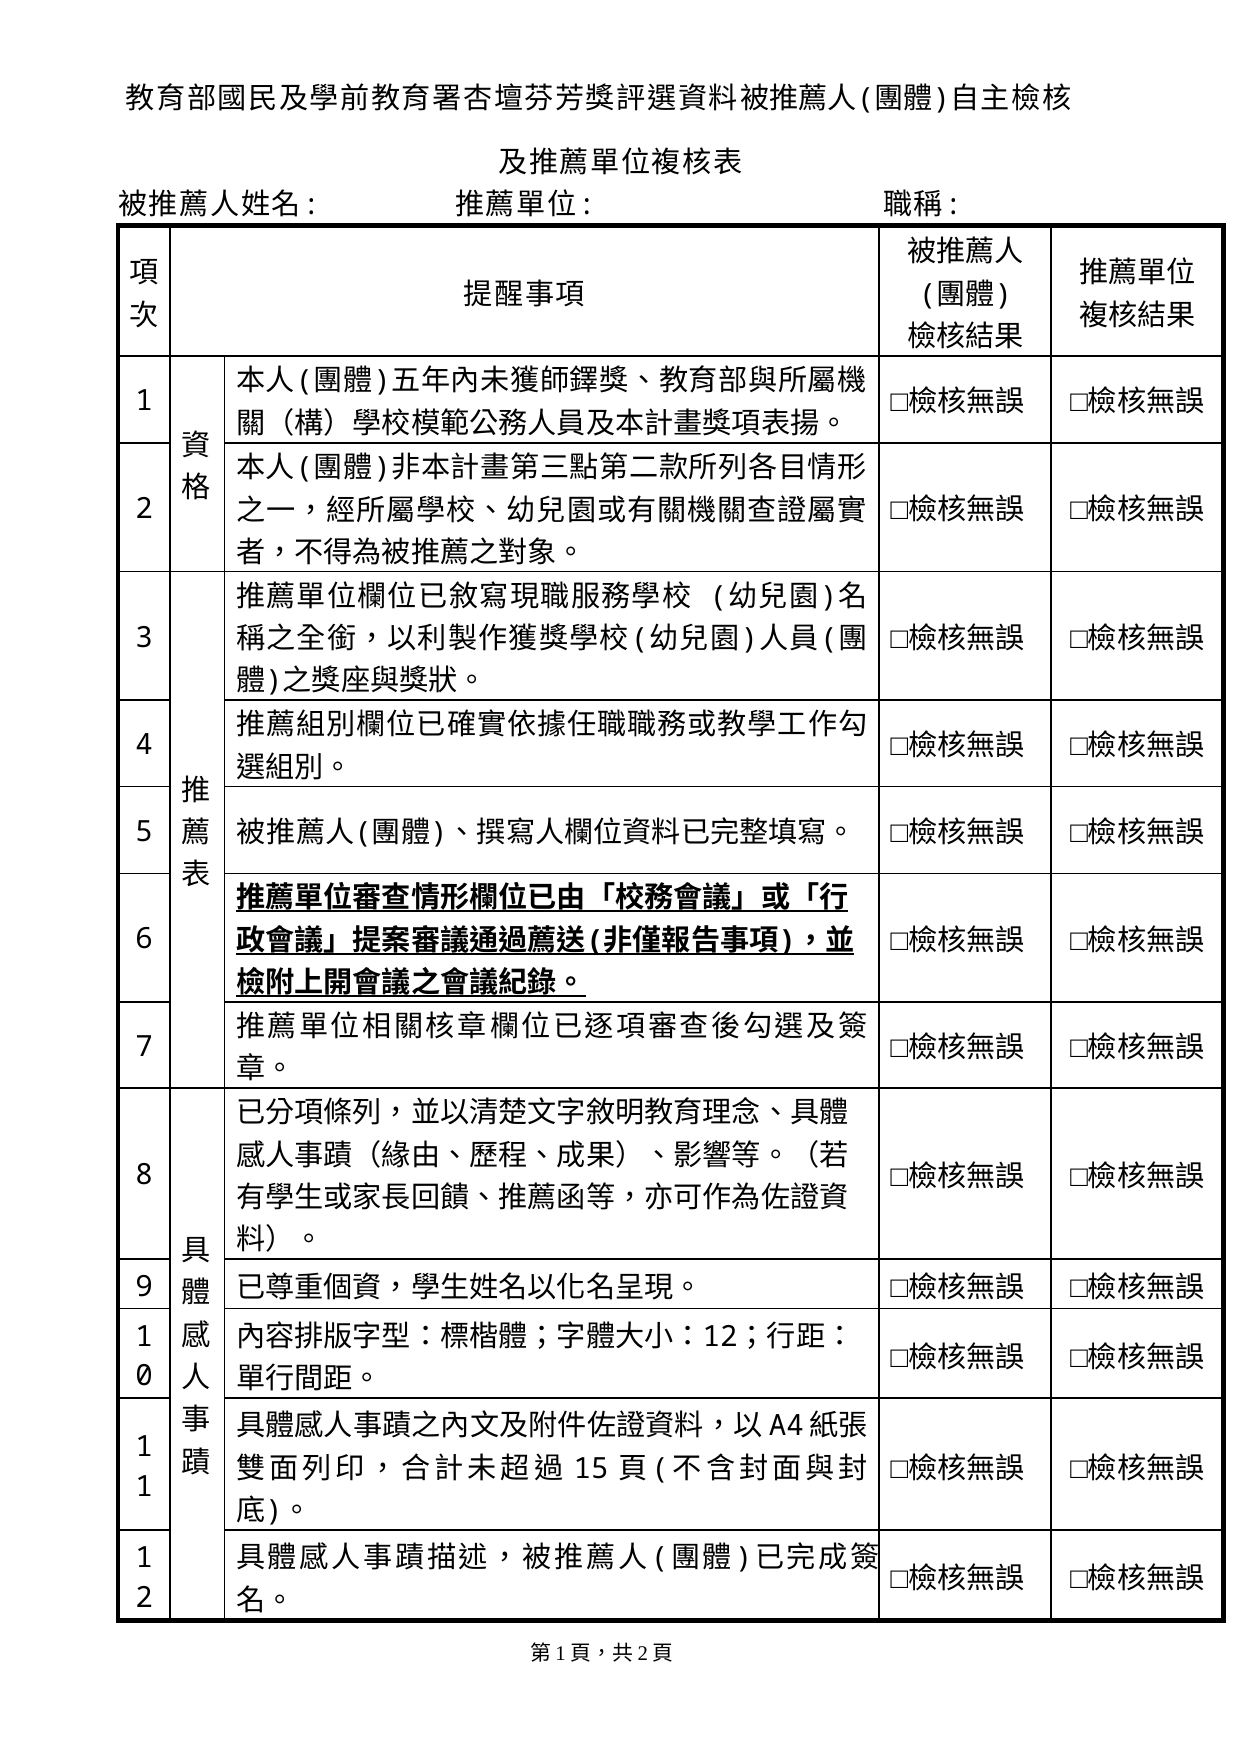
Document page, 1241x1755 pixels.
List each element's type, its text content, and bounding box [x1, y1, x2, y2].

table_cell □檢核無誤 [880, 1309, 1050, 1397]
table_cell □檢核無誤 [1052, 1260, 1221, 1308]
table_cell □檢核無誤 [880, 572, 1050, 699]
table_cell □檢核無誤 [880, 701, 1050, 786]
table_cell 推薦單位相關核章欄位已逐項審查後勾選及簽章。 [225, 1003, 878, 1087]
table_cell □檢核無誤 [880, 787, 1050, 872]
table_cell □檢核無誤 [1052, 1003, 1221, 1087]
table_cell 本人(團體)非本計畫第三點第二款所列各目情形之一，經所屬學校、幼兒園或有關機關查證屬實者，不得為被推薦之對象。 [225, 444, 878, 571]
table_cell 內容排版字型：標楷體；字體大小：12；行距：單行間距。 [225, 1309, 878, 1397]
table_cell □檢核無誤 [1052, 1399, 1221, 1529]
table_cell 具體感人事蹟之內文及附件佐證資料，以A4紙張雙面列印，合計未超過15頁(不含封面與封底)。 [225, 1399, 878, 1529]
table_cell 推薦組別欄位已確實依據任職職務或教學工作勾選組別。 [225, 701, 878, 786]
table_cell □檢核無誤 [1052, 1531, 1221, 1618]
table_cell 本人(團體)五年內未獲師鐸獎、教育部與所屬機關（構）學校模範公務人員及本計畫獎項表揚。 [225, 357, 878, 442]
table_header 被推薦人(團體) 檢核結果 [880, 228, 1050, 355]
table_cell □檢核無誤 [880, 1399, 1050, 1529]
table_cell 11 [120, 1399, 169, 1529]
table_header 項次 [120, 228, 169, 355]
table_cell □檢核無誤 [1052, 787, 1221, 872]
table_cell □檢核無誤 [1052, 1089, 1221, 1258]
table_cell □檢核無誤 [880, 874, 1050, 1001]
table_cell 推 薦 表 [171, 572, 224, 1087]
table_cell 2 [120, 444, 169, 571]
text 教育部國民及學前教育署杏壇芬芳獎評選資料被推薦人(團體)自主檢核 [118, 75, 1122, 117]
table_cell 1 [120, 357, 169, 442]
table_cell 8 [120, 1089, 169, 1258]
text 被推薦人姓名: 推薦單位: 職稱: [118, 181, 1122, 223]
table_cell 被推薦人(團體)、撰寫人欄位資料已完整填寫。 [225, 787, 878, 872]
table_cell 12 [120, 1531, 169, 1618]
table_cell 9 [120, 1260, 169, 1308]
table_cell □檢核無誤 [1052, 357, 1221, 442]
table_cell 推薦單位欄位已敘寫現職服務學校 (幼兒園)名稱之全銜，以利製作獲獎學校(幼兒園)人員(團體)之獎座與獎狀。 [225, 572, 878, 699]
table_cell □檢核無誤 [1052, 572, 1221, 699]
table_header 提醒事項 [171, 228, 878, 355]
table_cell □檢核無誤 [880, 357, 1050, 442]
table_cell 4 [120, 701, 169, 786]
table_cell 資 格 [171, 357, 224, 571]
table_cell 7 [120, 1003, 169, 1087]
table_cell 5 [120, 787, 169, 872]
table_cell □檢核無誤 [1052, 701, 1221, 786]
table_cell □檢核無誤 [880, 1531, 1050, 1618]
table_cell □檢核無誤 [1052, 1309, 1221, 1397]
table_cell 推薦單位審查情形欄位已由「校務會議」或「行政會議」提案審議通過薦送(非僅報告事項)，並檢附上開會議之會議紀錄。 [225, 874, 878, 1001]
table_cell □檢核無誤 [880, 1003, 1050, 1087]
table_cell □檢核無誤 [1052, 444, 1221, 571]
table_cell 已分項條列，並以清楚文字敘明教育理念、具體感人事蹟（緣由、歷程、成果）、影響等。（若有學生或家長回饋、推薦函等，亦可作為佐證資料）。 [225, 1089, 878, 1258]
table_cell □檢核無誤 [880, 1089, 1050, 1258]
table_cell 3 [120, 572, 169, 699]
text 及推薦單位複核表 [118, 138, 1122, 181]
table_cell □檢核無誤 [880, 444, 1050, 571]
table_cell 10 [120, 1309, 169, 1397]
table_cell □檢核無誤 [1052, 874, 1221, 1001]
table_header 推薦單位 複核結果 [1052, 228, 1221, 355]
table_cell 6 [120, 874, 169, 1001]
table_cell 具體感人事蹟描述，被推薦人(團體)已完成簽名。 [225, 1531, 878, 1618]
table_cell 已尊重個資，學生姓名以化名呈現。 [225, 1260, 878, 1308]
table_cell 具 體 感 人 事 蹟 [171, 1089, 224, 1618]
table_cell □檢核無誤 [880, 1260, 1050, 1308]
